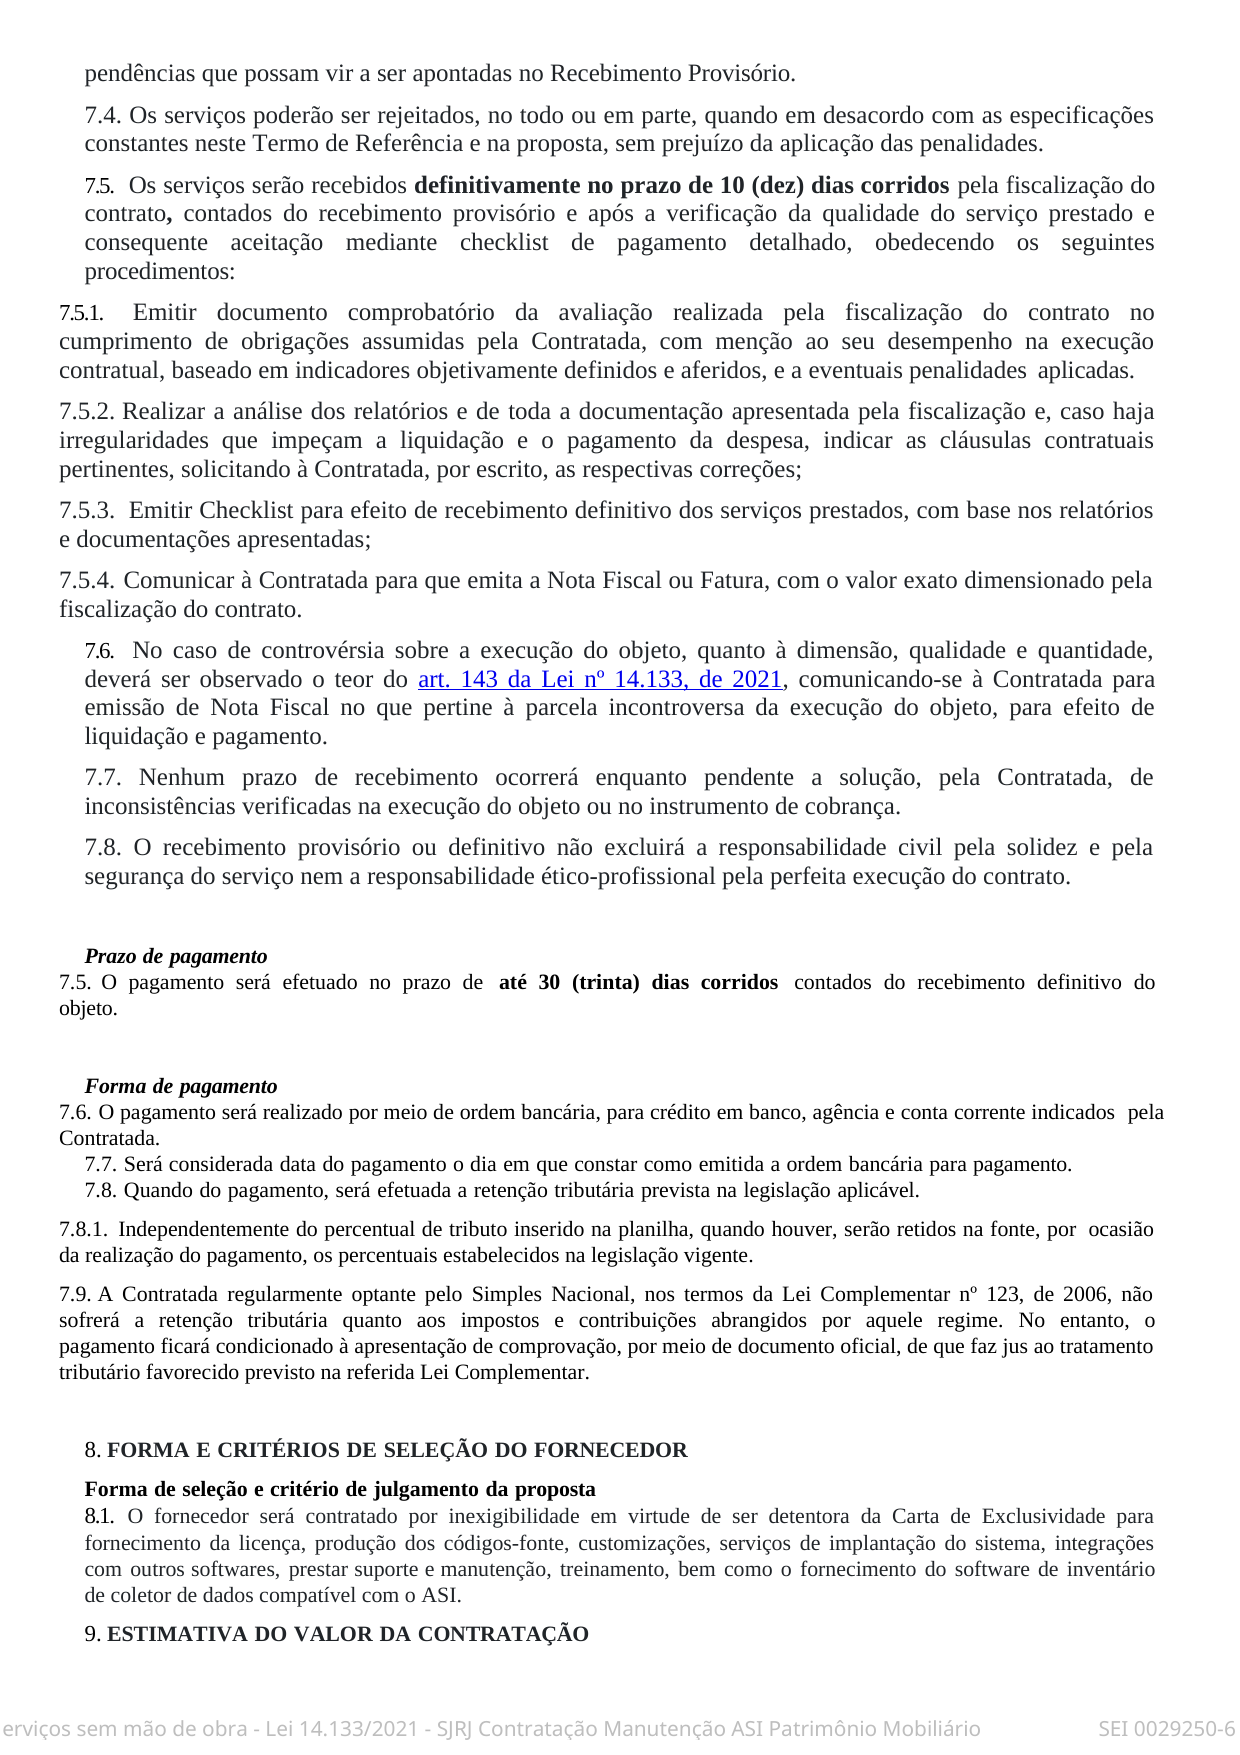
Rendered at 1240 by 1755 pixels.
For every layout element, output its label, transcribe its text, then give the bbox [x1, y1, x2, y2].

list Independentemente do percentual de tributo inserido na planilha, quando houver, serão retidos na fonte, por ocasião da realização do pagamento, os percentuais estabelecidos na legislação vigente. [59, 1216, 1154, 1267]
list O pagamento será realizado por meio de ordem bancária, para crédito em banco, agência e conta corrente indicados pela Contratada. [59, 1099, 1164, 1150]
list Os serviços poderão ser rejeitados, no todo ou em parte, quando em desacordo com as especificações constantes neste Termo de Referência e na proposta, sem prejuízo da aplicação das penalidades. [84, 100, 1155, 157]
text pendências que possam vir a ser apontadas no Recebimento Provisório. [84, 58, 1181, 87]
list Os serviços serão recebidos definitivamente no prazo de 10 (dez) dias corridos pela fiscalização do contrato, contados do recebimento provisório e após a verificação da qualidade do serviço prestado e consequente aceitação mediante checklist de pagamento detalhado, obedecendo os seguintes procedimentos: [84, 170, 1156, 285]
list Realizar a análise dos relatórios e de toda a documentação apresentada pela fiscalização e, caso haja irregularidades que impeçam a liquidação e o pagamento da despesa, indicar as cláusulas contratuais pertinentes, solicitando à Contratada, por escrito, as respectivas correções; [59, 396, 1156, 482]
text Prazo de pagamento [84, 943, 1181, 968]
list Será considerada data do pagamento o dia em que constar como emitida a ordem bancária para pagamento. [84, 1151, 1181, 1176]
list ESTIMATIVA DO VALOR DA CONTRATAÇÃO [84, 1620, 1181, 1647]
list Quando do pagamento, será efetuada a retenção tributária prevista na legislação aplicável. [84, 1177, 1181, 1203]
list O recebimento provisório ou definitivo não excluirá a responsabilidade civil pela solidez e pela segurança do serviço nem a responsabilidade ético-profissional pela perfeita execução do contrato. [84, 832, 1155, 890]
list No caso de controvérsia sobre a execução do objeto, quanto à dimensão, qualidade e quantidade, deverá ser observado o teor do art. 143 da Lei nº 14.133, de 2021, comunicando-se à Contratada para emissão de Nota Fiscal no que pertine à parcela incontroversa da execução do objeto, para efeito de liquidação e pagamento. [84, 635, 1155, 750]
list FORMA E CRITÉRIOS DE SELEÇÃO DO FORNECEDOR [84, 1436, 1181, 1463]
list Emitir Checklist para efeito de recebimento definitivo dos serviços prestados, com base nos relatórios e documentações apresentadas; [59, 495, 1155, 552]
list Emitir documento comprobatório da avaliação realizada pela fiscalização do contrato no cumprimento de obrigações assumidas pela Contratada, com menção ao seu desempenho na execução contratual, baseado em indicadores objetivamente definidos e aferidos, e a eventuais penalidades aplicadas. [59, 297, 1156, 384]
list O pagamento será efetuado no prazo de até 30 (trinta) dias corridos contados do recebimento definitivo do objeto. [59, 969, 1155, 1020]
list A Contratada regularmente optante pelo Simples Nacional, nos termos da Lei Complementar nº 123, de 2006, não sofrerá a retenção tributária quanto aos impostos e contribuições abrangidos por aquele regime. No entanto, o pagamento ficará condicionado à apresentação de comprovação, por meio de documento oficial, de que faz jus ao tratamento tributário favorecido previsto na referida Lei Complementar. [59, 1281, 1155, 1384]
text Forma de pagamento [84, 1073, 1181, 1098]
list O fornecedor será contratado por inexigibilidade em virtude de ser detentora da Carta de Exclusividade para fornecimento da licença, produção dos códigos-fonte, customizações, serviços de implantação do sistema, integrações com outros softwares, prestar suporte e manutenção, treinamento, bem como o fornecimento do software de inventário de coletor de dados compatível com o ASI. [84, 1503, 1156, 1607]
list Nenhum prazo de recebimento ocorrerá enquanto pendente a solução, pela Contratada, de inconsistências verificadas na execução do objeto ou no instrumento de cobrança. [84, 762, 1155, 820]
list Comunicar à Contratada para que emita a Nota Fiscal ou Fatura, com o valor exato dimensionado pela fiscalização do contrato. [59, 565, 1154, 622]
text Forma de seleção e critério de julgamento da proposta [84, 1476, 1181, 1502]
